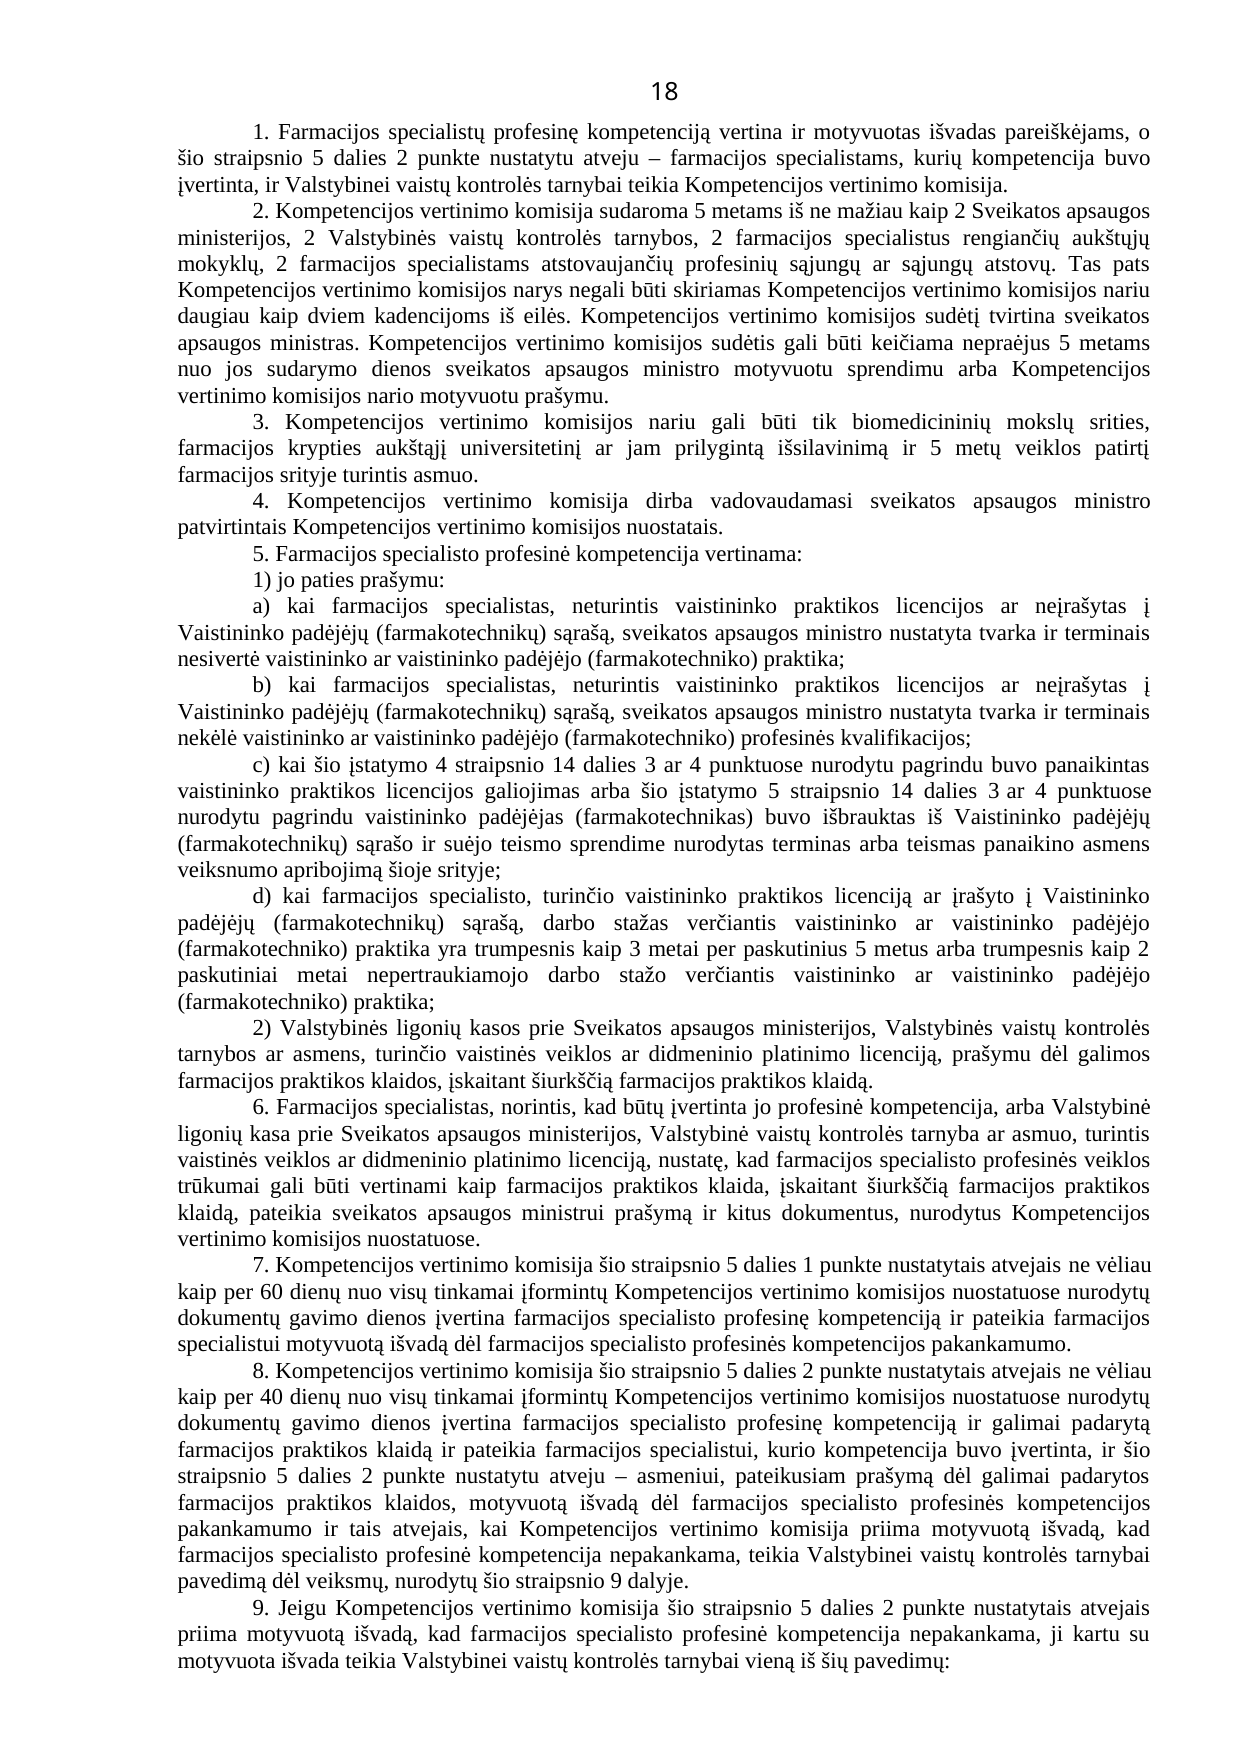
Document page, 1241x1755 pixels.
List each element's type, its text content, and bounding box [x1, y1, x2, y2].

text 6. Farmacijos specialistas, norintis, kad būtų įvertinta jo profesinė kompetencija, arba Valstybinė ligonių kasa prie Sveikatos apsaugos ministerijos, Valstybinė vaistų kontrolės tarnyba ar asmuo, turintis vaistinės veiklos ar didmeninio platinimo licenciją, nustatę, kad farmacijos specialisto profesinės veiklos trūkumai gali būti vertinami kaip farmacijos praktikos klaida, įskaitant šiurkščią farmacijos praktikos klaidą, pateikia sveikatos apsaugos ministrui prašymą ir kitus dokumentus, nurodytus Kompetencijos vertinimo komisijos nuostatuose. [177, 1093, 1152, 1251]
text 1) jo paties prašymu: [177, 566, 1152, 592]
text 9. Jeigu Kompetencijos vertinimo komisija šio straipsnio 5 dalies 2 punkte nustatytais atvejais priima motyvuotą išvadą, kad farmacijos specialisto profesinė kompetencija nepakankama, ji kartu su motyvuota išvada teikia Valstybinei vaistų kontrolės tarnybai vieną iš šių pavedimų: [177, 1594, 1152, 1673]
text 8. Kompetencijos vertinimo komisija šio straipsnio 5 dalies 2 punkte nustatytais atvejais ne vėliau kaip per 40 dienų nuo visų tinkamai įformintų Kompetencijos vertinimo komisijos nuostatuose nurodytų dokumentų gavimo dienos įvertina farmacijos specialisto profesinę kompetenciją ir galimai padarytą farmacijos praktikos klaidą ir pateikia farmacijos specialistui, kurio kompetencija buvo įvertinta, ir šio straipsnio 5 dalies 2 punkte nustatytu atveju – asmeniui, pateikusiam prašymą dėl galimai padarytos farmacijos praktikos klaidos, motyvuotą išvadą dėl farmacijos specialisto profesinės kompetencijos pakankamumo ir tais atvejais, kai Kompetencijos vertinimo komisija priima motyvuotą išvadą, kad farmacijos specialisto profesinė kompetencija nepakankama, teikia Valstybinei vaistų kontrolės tarnybai pavedimą dėl veiksmų, nurodytų šio straipsnio 9 dalyje. [177, 1357, 1152, 1594]
text 7. Kompetencijos vertinimo komisija šio straipsnio 5 dalies 1 punkte nustatytais atvejais ne vėliau kaip per 60 dienų nuo visų tinkamai įformintų Kompetencijos vertinimo komisijos nuostatuose nurodytų dokumentų gavimo dienos įvertina farmacijos specialisto profesinę kompetenciją ir pateikia farmacijos specialistui motyvuotą išvadą dėl farmacijos specialisto profesinės kompetencijos pakankamumo. [177, 1251, 1152, 1357]
text a) kai farmacijos specialistas, neturintis vaistininko praktikos licencijos ar neįrašytas į Vaistininko padėjėjų (farmakotechnikų) sąrašą, sveikatos apsaugos ministro nustatyta tvarka ir terminais nesivertė vaistininko ar vaistininko padėjėjo (farmakotechniko) praktika; [177, 592, 1152, 672]
text 2) Valstybinės ligonių kasos prie Sveikatos apsaugos ministerijos, Valstybinės vaistų kontrolės tarnybos ar asmens, turinčio vaistinės veiklos ar didmeninio platinimo licenciją, prašymu dėl galimos farmacijos praktikos klaidos, įskaitant šiurkščią farmacijos praktikos klaidą. [177, 1014, 1152, 1093]
text 2. Kompetencijos vertinimo komisija sudaroma 5 metams iš ne mažiau kaip 2 Sveikatos apsaugos ministerijos, 2 Valstybinės vaistų kontrolės tarnybos, 2 farmacijos specialistus rengiančių aukštųjų mokyklų, 2 farmacijos specialistams atstovaujančių profesinių sąjungų ar sąjungų atstovų. Tas pats Kompetencijos vertinimo komisijos narys negali būti skiriamas Kompetencijos vertinimo komisijos nariu daugiau kaip dviem kadencijoms iš eilės. Kompetencijos vertinimo komisijos sudėtį tvirtina sveikatos apsaugos ministras. Kompetencijos vertinimo komisijos sudėtis gali būti keičiama nepraėjus 5 metams nuo jos sudarymo dienos sveikatos apsaugos ministro motyvuotu sprendimu arba Kompetencijos vertinimo komisijos nario motyvuotu prašymu. [177, 197, 1152, 408]
text b) kai farmacijos specialistas, neturintis vaistininko praktikos licencijos ar neįrašytas į Vaistininko padėjėjų (farmakotechnikų) sąrašą, sveikatos apsaugos ministro nustatyta tvarka ir terminais nekėlė vaistininko ar vaistininko padėjėjo (farmakotechniko) profesinės kvalifikacijos; [177, 672, 1152, 751]
text 5. Farmacijos specialisto profesinė kompetencija vertinama: [177, 540, 1152, 566]
text 3. Kompetencijos vertinimo komisijos nariu gali būti tik biomedicininių mokslų srities, farmacijos krypties aukštąjį universitetinį ar jam prilygintą išsilavinimą ir 5 metų veiklos patirtį farmacijos srityje turintis asmuo. [177, 408, 1152, 487]
text 1. Farmacijos specialistų profesinę kompetenciją vertina ir motyvuotas išvadas pareiškėjams, o šio straipsnio 5 dalies 2 punkte nustatytu atveju – farmacijos specialistams, kurių kompetencija buvo įvertinta, ir Valstybinei vaistų kontrolės tarnybai teikia Kompetencijos vertinimo komisija. [177, 118, 1152, 197]
text c) kai šio įstatymo 4 straipsnio 14 dalies 3 ar 4 punktuose nurodytu pagrindu buvo panaikintas vaistininko praktikos licencijos galiojimas arba šio įstatymo 5 straipsnio 14 dalies 3 ar 4 punktuose nurodytu pagrindu vaistininko padėjėjas (farmakotechnikas) buvo išbrauktas iš Vaistininko padėjėjų (farmakotechnikų) sąrašo ir suėjo teismo sprendime nurodytas terminas arba teismas panaikino asmens veiksnumo apribojimą šioje srityje; [177, 751, 1152, 882]
text d) kai farmacijos specialisto, turinčio vaistininko praktikos licenciją ar įrašyto į Vaistininko padėjėjų (farmakotechnikų) sąrašą, darbo stažas verčiantis vaistininko ar vaistininko padėjėjo (farmakotechniko) praktika yra trumpesnis kaip 3 metai per paskutinius 5 metus arba trumpesnis kaip 2 paskutiniai metai nepertraukiamojo darbo stažo verčiantis vaistininko ar vaistininko padėjėjo (farmakotechniko) praktika; [177, 882, 1152, 1014]
text 4. Kompetencijos vertinimo komisija dirba vadovaudamasi sveikatos apsaugos ministro patvirtintais Kompetencijos vertinimo komisijos nuostatais. [177, 487, 1152, 540]
